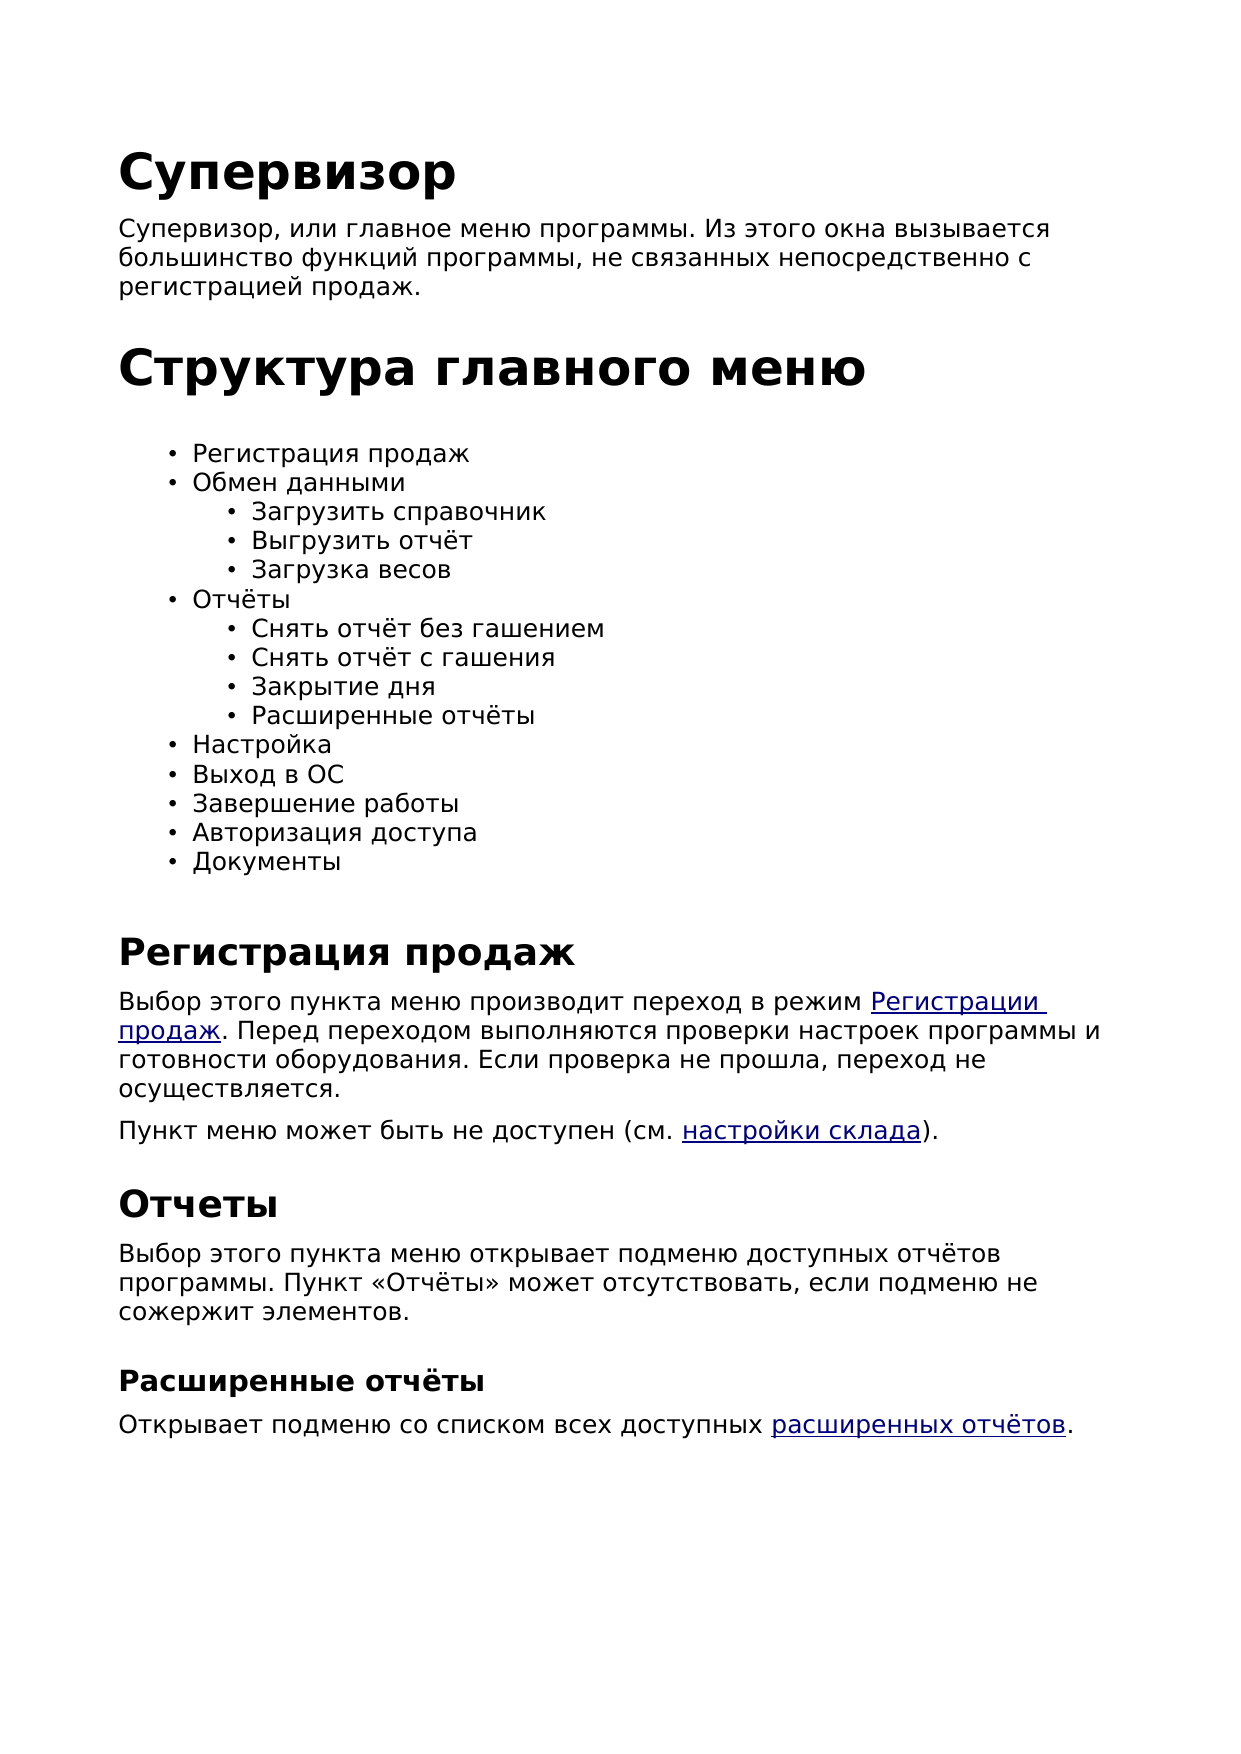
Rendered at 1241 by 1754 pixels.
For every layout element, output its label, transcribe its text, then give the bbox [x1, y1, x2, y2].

list Загрузка весов [236, 556, 1122, 585]
text Выбор этого пункта меню производит переход в режим Регистрации продаж. Перед переходом выполняются проверки настроек программы и готовности оборудования. Если проверка не прошла, переход не осуществляется. [118, 987, 1122, 1104]
list Завершение работы [177, 789, 1122, 818]
list Снять отчёт без гашением [236, 614, 1122, 643]
text Супервизор, или главное меню программы. Из этого окна вызывается большинство функций программы, не связанных непосредственно с регистрацией продаж. [118, 214, 1122, 301]
subtitle Супервизор [118, 143, 1122, 201]
list Выгрузить отчёт [236, 527, 1122, 556]
subtitle Регистрация продаж [118, 931, 1122, 975]
list Загрузить справочник [236, 497, 1122, 527]
subtitle Отчеты [118, 1183, 1122, 1227]
list Расширенные отчёты [236, 702, 1122, 731]
list Документы [177, 847, 1122, 877]
text Открывает подменю со списком всех доступных расширенных отчётов. [118, 1411, 1122, 1440]
list Закрытие дня [236, 672, 1122, 702]
text Пункт меню может быть не доступен (см. настройки склада). [118, 1116, 1122, 1146]
list Настройка [177, 731, 1122, 760]
list Выход в ОС [177, 760, 1122, 789]
subtitle Структура главного меню [118, 339, 1122, 397]
list Регистрация продаж [177, 439, 1122, 468]
list Отчёты [177, 585, 1122, 614]
text Выбор этого пункта меню открывает подменю доступных отчётов программы. Пункт «Отчёты» может отсутствовать, если подменю не сожержит элементов. [118, 1239, 1122, 1327]
list Авторизация доступа [177, 818, 1122, 847]
subtitle Расширенные отчёты [118, 1364, 1122, 1398]
list Снять отчёт с гашения [236, 643, 1122, 672]
list Обмен данными [177, 468, 1122, 497]
